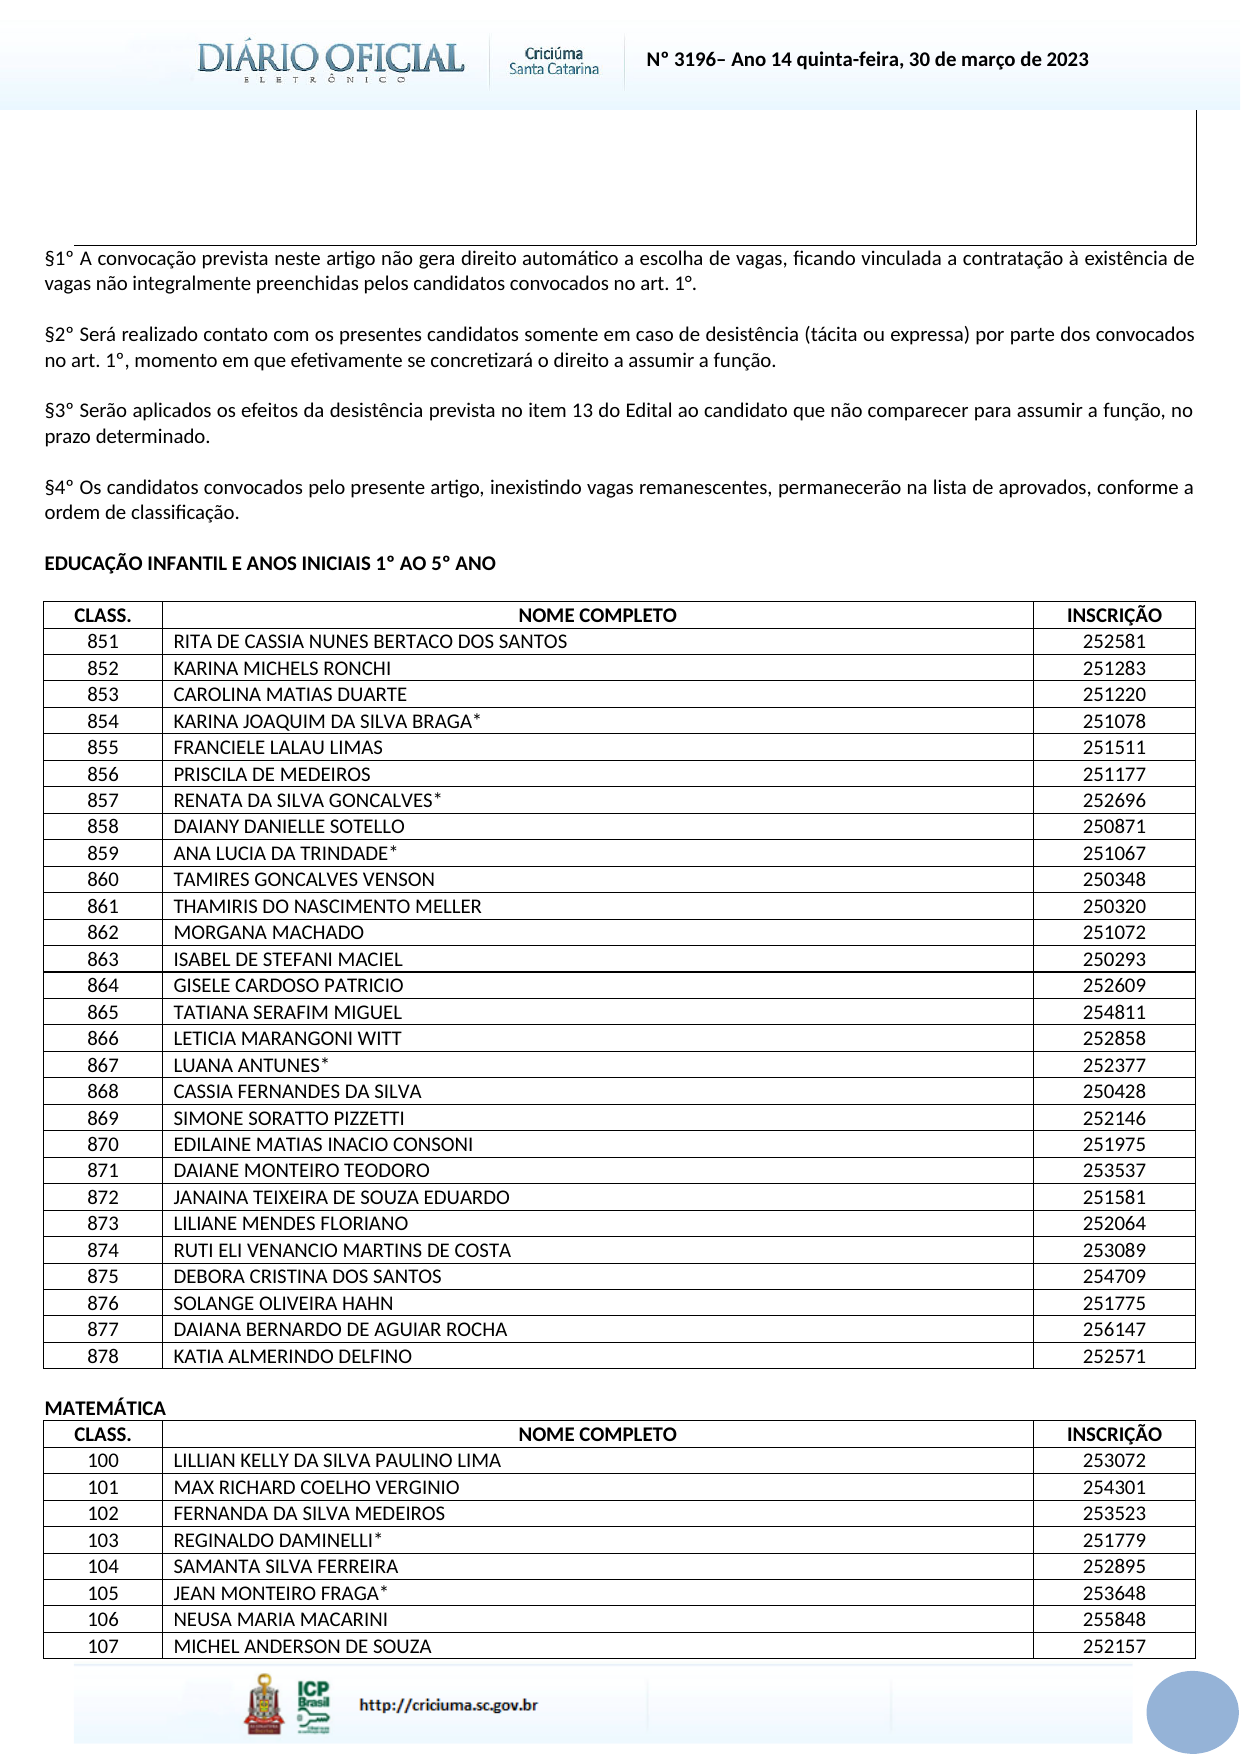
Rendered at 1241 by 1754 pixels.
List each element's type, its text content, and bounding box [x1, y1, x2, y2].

table_cell 254709 [1034, 1264, 1195, 1289]
table_cell GISELE CARDOSO PATRICIO [163, 973, 1033, 998]
table_cell TAMIRES GONCALVES VENSON [163, 867, 1033, 892]
table_cell 101 [44, 1474, 162, 1499]
table_cell 251581 [1034, 1184, 1195, 1209]
table_cell 868 [44, 1078, 162, 1104]
table_cell 252064 [1034, 1211, 1195, 1236]
table_cell KATIA ALMERINDO DELFINO [163, 1343, 1033, 1368]
table_cell CAROLINA MATIAS DUARTE [163, 681, 1033, 707]
table_cell 100 [44, 1448, 162, 1473]
text EDUCAÇÃO INFANTIL E ANOS INICIAIS 1º AO 5º ANO [44, 550, 1196, 576]
table_cell DAIANA BERNARDO DE AGUIAR ROCHA [163, 1316, 1033, 1342]
text §3º Serão aplicados os efeitos da desistência prevista no item 13 do Edital ao candidato que não comparecer para assumir a função, no prazo determinado. [44, 398, 1196, 448]
table_cell NEUSA MARIA MACARINI [163, 1606, 1033, 1632]
table_cell 878 [44, 1343, 162, 1368]
table_cell ANA LUCIA DA TRINDADE* [163, 840, 1033, 866]
table_cell 252696 [1034, 787, 1195, 813]
table_cell 867 [44, 1052, 162, 1077]
table_cell 877 [44, 1316, 162, 1342]
table_cell 854 [44, 708, 162, 733]
table_cell LILLIAN KELLY DA SILVA PAULINO LIMA [163, 1448, 1033, 1473]
table_cell 250320 [1034, 893, 1195, 918]
table_cell TATIANA SERAFIM MIGUEL [163, 999, 1033, 1024]
table_header INSCRIÇÃO [1034, 1421, 1195, 1447]
table_cell 851 [44, 629, 162, 654]
table_cell SOLANGE OLIVEIRA HAHN [163, 1290, 1033, 1315]
table_cell 861 [44, 893, 162, 918]
table_cell 256147 [1034, 1316, 1195, 1342]
table_cell SIMONE SORATTO PIZZETTI [163, 1105, 1033, 1130]
table_cell 251511 [1034, 734, 1195, 760]
table_cell RITA DE CASSIA NUNES BERTACO DOS SANTOS [163, 629, 1033, 654]
table_cell MAX RICHARD COELHO VERGINIO [163, 1474, 1033, 1499]
table_cell 250293 [1034, 946, 1195, 971]
table_cell ISABEL DE STEFANI MACIEL [163, 946, 1033, 971]
table_cell 863 [44, 946, 162, 971]
table_cell 105 [44, 1580, 162, 1605]
table_cell 252858 [1034, 1025, 1195, 1051]
table_cell 253089 [1034, 1237, 1195, 1262]
table_header NOME COMPLETO [163, 602, 1033, 627]
table_cell DAIANE MONTEIRO TEODORO [163, 1158, 1033, 1183]
table_cell RUTI ELI VENANCIO MARTINS DE COSTA [163, 1237, 1033, 1262]
table_cell 871 [44, 1158, 162, 1183]
table_cell RENATA DA SILVA GONCALVES* [163, 787, 1033, 813]
table_header CLASS. [44, 1421, 162, 1447]
table_cell EDILAINE MATIAS INACIO CONSONI [163, 1131, 1033, 1157]
table_cell REGINALDO DAMINELLI* [163, 1527, 1033, 1552]
table_cell 859 [44, 840, 162, 866]
table_cell JEAN MONTEIRO FRAGA* [163, 1580, 1033, 1605]
table_cell 250871 [1034, 814, 1195, 839]
table_cell 860 [44, 867, 162, 892]
table_cell 252581 [1034, 629, 1195, 654]
table_cell 251078 [1034, 708, 1195, 733]
table_cell 252571 [1034, 1343, 1195, 1368]
table_cell 876 [44, 1290, 162, 1315]
text §1º A convocação prevista neste artigo não gera direito automático a escolha de vagas, ficando vinculada a contratação à existência de vagas não integralmente preenchidas pelos candidatos convocados no art. 1°. [44, 245, 1196, 296]
table_cell 251220 [1034, 681, 1195, 707]
table_cell MORGANA MACHADO [163, 920, 1033, 945]
table_cell 251177 [1034, 761, 1195, 786]
text §4º Os candidatos convocados pelo presente artigo, inexistindo vagas remanescentes, permanecerão na lista de aprovados, conforme a ordem de classificação. [44, 474, 1196, 525]
table_cell 875 [44, 1264, 162, 1289]
table_cell LETICIA MARANGONI WITT [163, 1025, 1033, 1051]
table_cell 106 [44, 1606, 162, 1632]
table_cell KARINA MICHELS RONCHI [163, 655, 1033, 680]
table_header INSCRIÇÃO [1034, 602, 1195, 627]
table_cell KARINA JOAQUIM DA SILVA BRAGA* [163, 708, 1033, 733]
table_cell 872 [44, 1184, 162, 1209]
table_cell 869 [44, 1105, 162, 1130]
text MATEMÁTICA [44, 1395, 1196, 1420]
table_cell 251067 [1034, 840, 1195, 866]
table_cell 251975 [1034, 1131, 1195, 1157]
table_cell 103 [44, 1527, 162, 1552]
table_cell 104 [44, 1554, 162, 1579]
table_cell 250428 [1034, 1078, 1195, 1104]
text §2º Será realizado contato com os presentes candidatos somente em caso de desistência (tácita ou expressa) por parte dos convocados no art. 1º, momento em que efetivamente se concretizará o direito a assumir a função. [44, 321, 1196, 372]
table_cell 856 [44, 761, 162, 786]
table_cell 252157 [1034, 1633, 1195, 1658]
table_cell 107 [44, 1633, 162, 1658]
table_header NOME COMPLETO [163, 1421, 1033, 1447]
table_cell 862 [44, 920, 162, 945]
table_cell 255848 [1034, 1606, 1195, 1632]
table_cell FRANCIELE LALAU LIMAS [163, 734, 1033, 760]
table_cell 252377 [1034, 1052, 1195, 1077]
table_cell JANAINA TEIXEIRA DE SOUZA EDUARDO [163, 1184, 1033, 1209]
table_cell 864 [44, 973, 162, 998]
table_cell MICHEL ANDERSON DE SOUZA [163, 1633, 1033, 1658]
table_cell DAIANY DANIELLE SOTELLO [163, 814, 1033, 839]
table_header CLASS. [44, 602, 162, 627]
table_cell 253523 [1034, 1501, 1195, 1526]
table_cell 252146 [1034, 1105, 1195, 1130]
table_cell 853 [44, 681, 162, 707]
table_cell 253537 [1034, 1158, 1195, 1183]
table_cell LUANA ANTUNES* [163, 1052, 1033, 1077]
table_cell PRISCILA DE MEDEIROS [163, 761, 1033, 786]
table_cell 250348 [1034, 867, 1195, 892]
table_cell DEBORA CRISTINA DOS SANTOS [163, 1264, 1033, 1289]
table_cell 254811 [1034, 999, 1195, 1024]
table_cell 253072 [1034, 1448, 1195, 1473]
table_cell 252609 [1034, 973, 1195, 998]
table_cell 857 [44, 787, 162, 813]
table_cell 251779 [1034, 1527, 1195, 1552]
table_cell 251283 [1034, 655, 1195, 680]
table_cell 252895 [1034, 1554, 1195, 1579]
table_cell FERNANDA DA SILVA MEDEIROS [163, 1501, 1033, 1526]
table_cell 873 [44, 1211, 162, 1236]
table_cell SAMANTA SILVA FERREIRA [163, 1554, 1033, 1579]
table_cell THAMIRIS DO NASCIMENTO MELLER [163, 893, 1033, 918]
table_cell 866 [44, 1025, 162, 1051]
table_cell 855 [44, 734, 162, 760]
table_cell 874 [44, 1237, 162, 1262]
table_cell 858 [44, 814, 162, 839]
table_cell 852 [44, 655, 162, 680]
table_cell 865 [44, 999, 162, 1024]
table_cell 102 [44, 1501, 162, 1526]
table_cell LILIANE MENDES FLORIANO [163, 1211, 1033, 1236]
table_cell CASSIA FERNANDES DA SILVA [163, 1078, 1033, 1104]
table_cell 870 [44, 1131, 162, 1157]
table_cell 253648 [1034, 1580, 1195, 1605]
table_cell 251072 [1034, 920, 1195, 945]
table_cell 251775 [1034, 1290, 1195, 1315]
table_cell 254301 [1034, 1474, 1195, 1499]
